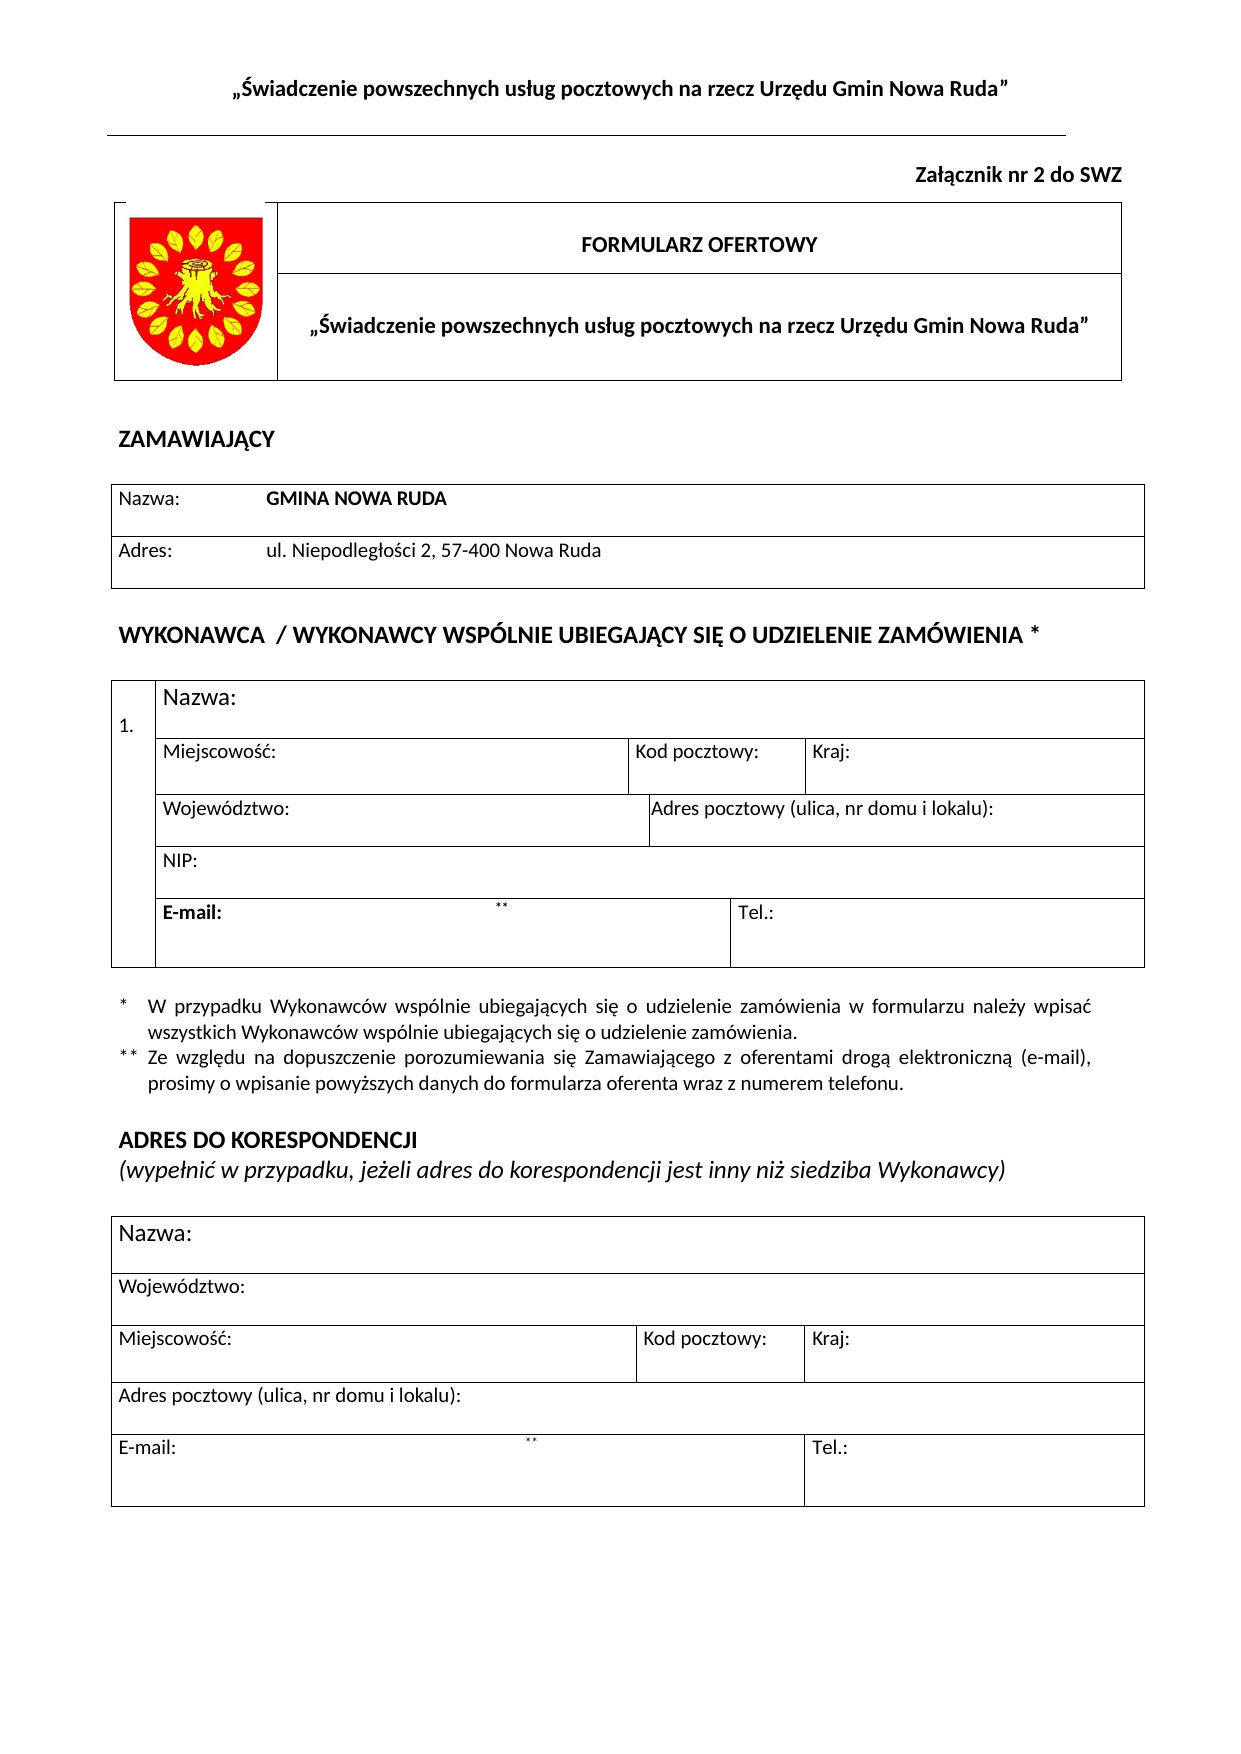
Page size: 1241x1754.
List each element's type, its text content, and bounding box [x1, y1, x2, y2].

table_header ZAMAWIAJĄCY [111, 423, 1144, 484]
table_cell Kod pocztowy: [629, 739, 805, 794]
text * W przypadku Wykonawców wspólnie ubiegających się o udzielenie zamówienia w formularzu należy wpisać wszystkich Wykonawców wspólnie ubiegających się o udzielenie zamówienia. [118, 994, 1093, 1044]
table_cell Kod pocztowy: [637, 1326, 804, 1382]
table_cell Adres: ul. Niepodległości 2, 57-400 Nowa Ruda [112, 537, 1144, 588]
table_header FORMULARZ OFERTOWY [278, 203, 1121, 273]
table_cell Miejscowość: [156, 739, 628, 794]
table_cell NIP: [156, 847, 1144, 898]
table_header [266, 203, 277, 380]
text Załącznik nr 2 do SWZ [118, 160, 1122, 188]
table_cell E-mail: ** [112, 1435, 804, 1506]
table_cell Nazwa: GMINA NOWA RUDA [112, 485, 1144, 536]
table_header [115, 203, 125, 380]
table_cell Adres pocztowy (ulica, nr domu i lokalu): [650, 795, 1144, 846]
table_cell Województwo: [156, 795, 649, 846]
table_cell Miejscowość: [112, 1326, 636, 1382]
text ** Ze względu na dopuszczenie porozumiewania się Zamawiającego z oferentami drogą elektroniczną (e-mail), prosimy o wpisanie powyższych danych do formularza oferenta wraz z numerem telefonu. [118, 1044, 1093, 1095]
table_cell Nazwa: [112, 1217, 1144, 1273]
table_cell Tel.: [805, 1435, 1144, 1506]
table_cell E-mail: ** [156, 899, 730, 967]
table_cell „Świadczenie powszechnych usług pocztowych na rzecz Urzędu Gmin Nowa Ruda” [278, 274, 1121, 380]
table_cell Tel.: [731, 899, 1144, 967]
table_cell Kraj: [806, 739, 1144, 794]
table_cell Adres pocztowy (ulica, nr domu i lokalu): [112, 1383, 1144, 1433]
table_header ADRES DO KORESPONDENCJI (wypełnić w przypadku, jeżeli adres do korespondencji jest inny niż siedziba Wykonawcy) [111, 1095, 1144, 1216]
table_cell Kraj: [805, 1326, 1144, 1382]
table_cell Województwo: [112, 1274, 1144, 1324]
table_cell 1. [112, 681, 155, 967]
table_cell Nazwa: [156, 681, 1144, 737]
table_cell WYKONAWCA / WYKONAWCY WSPÓLNIE UBIEGAJĄCY SIĘ O UDZIELENIE ZAMÓWIENIA * [111, 589, 1144, 680]
